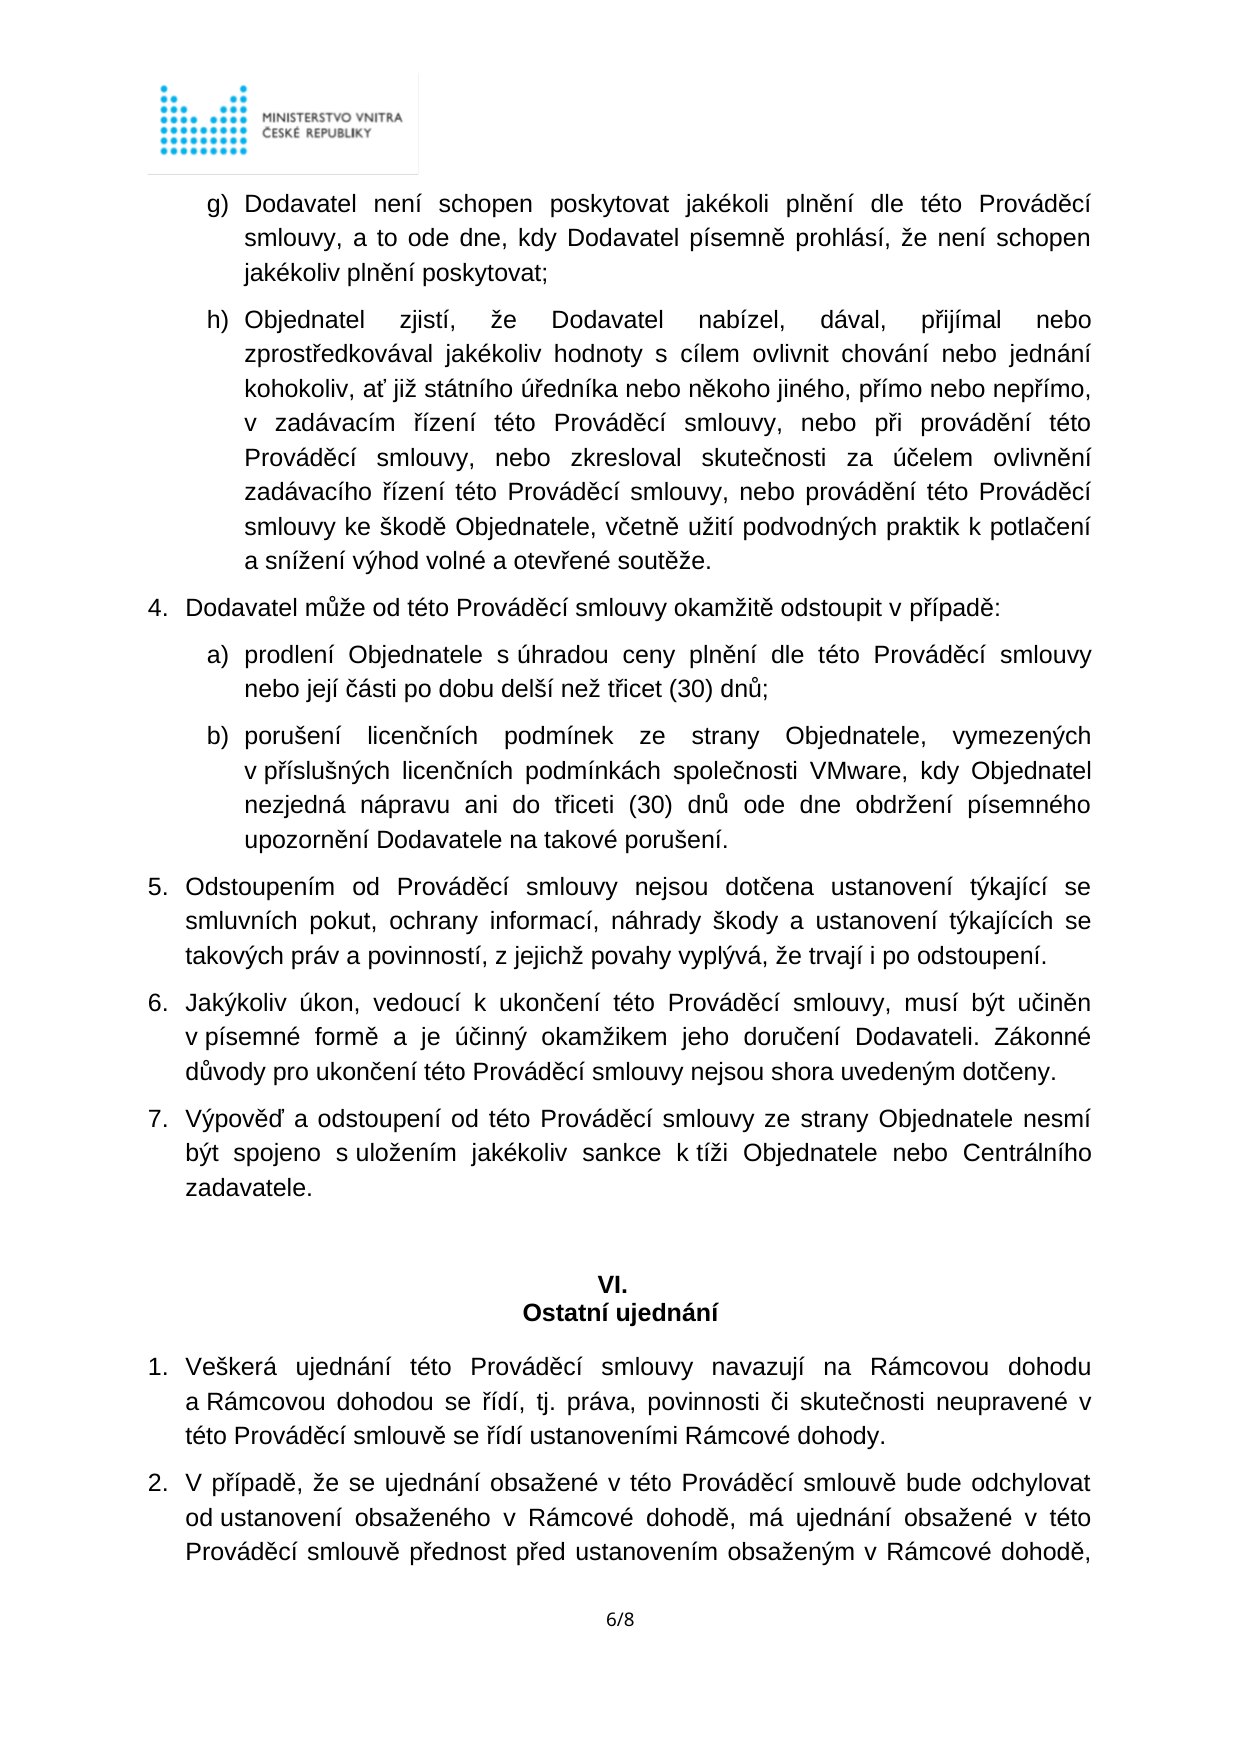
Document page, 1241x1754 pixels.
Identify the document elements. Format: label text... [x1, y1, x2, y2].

list porušení licenčních podmínek ze strany Objednatele, vymezených v příslušných licenčních podmínkách společnosti VMware, kdy Objednatel nezjedná nápravu ani do třiceti (30) dnů ode dne obdržení písemného upozornění Dodavatele na takové porušení. [207, 721, 1093, 853]
text Ostatní ujednání [148, 1298, 1093, 1327]
list Odstoupením od Prováděcí smlouvy nejsou dotčena ustanovení týkající se smluvních pokut, ochrany informací, náhrady škody a ustanovení týkajících se takových práv a povinností, z jejichž povahy vyplývá, že trvají i po odstoupení. [148, 872, 1093, 969]
list prodlení Objednatele s úhradou ceny plnění dle této Prováděcí smlouvy nebo její části po dobu delší než třicet (30) dnů; [207, 640, 1093, 703]
list Jakýkoliv úkon, vedoucí k ukončení této Prováděcí smlouvy, musí být učiněn v písemné formě a je účinný okamžikem jeho doručení Dodavateli. Zákonné důvody pro ukončení této Prováděcí smlouvy nejsou shora uvedeným dotčeny. [148, 988, 1093, 1085]
list Veškerá ujednání této Prováděcí smlouvy navazují na Rámcovou dohodu a Rámcovou dohodou se řídí, tj. práva, povinnosti či skutečnosti neupravené v této Prováděcí smlouvě se řídí ustanoveními Rámcové dohody. [148, 1352, 1093, 1450]
list V případě, že se ujednání obsažené v této Prováděcí smlouvě bude odchylovat od ustanovení obsaženého v Rámcové dohodě, má ujednání obsažené v této Prováděcí smlouvě přednost před ustanovením obsaženým v Rámcové dohodě, [148, 1468, 1093, 1566]
list Dodavatel může od této Prováděcí smlouvy okamžitě odstoupit v případě: [148, 593, 1093, 622]
list Dodavatel není schopen poskytovat jakékoli plnění dle této Prováděcí smlouvy, a to ode dne, kdy Dodavatel písemně prohlásí, že není schopen jakékoliv plnění poskytovat; [207, 189, 1093, 286]
list Výpověď a odstoupení od této Prováděcí smlouvy ze strany Objednatele nesmí být spojeno s uložením jakékoliv sankce k tíži Objednatele nebo Centrálního zadavatele. [148, 1104, 1093, 1201]
list Objednatel zjistí, že Dodavatel nabízel, dával, přijímal nebo zprostředkovával jakékoliv hodnoty s cílem ovlivnit chování nebo jednání kohokoliv, ať již státního úředníka nebo někoho jiného, přímo nebo nepřímo, v zadávacím řízení této Prováděcí smlouvy, nebo při provádění této Prováděcí smlouvy, nebo zkresloval skutečnosti za účelem ovlivnění zadávacího řízení této Prováděcí smlouvy, nebo provádění této Prováděcí smlouvy ke škodě Objednatele, včetně užití podvodných praktik k potlačení a snížení výhod volné a otevřené soutěže. [207, 304, 1093, 575]
